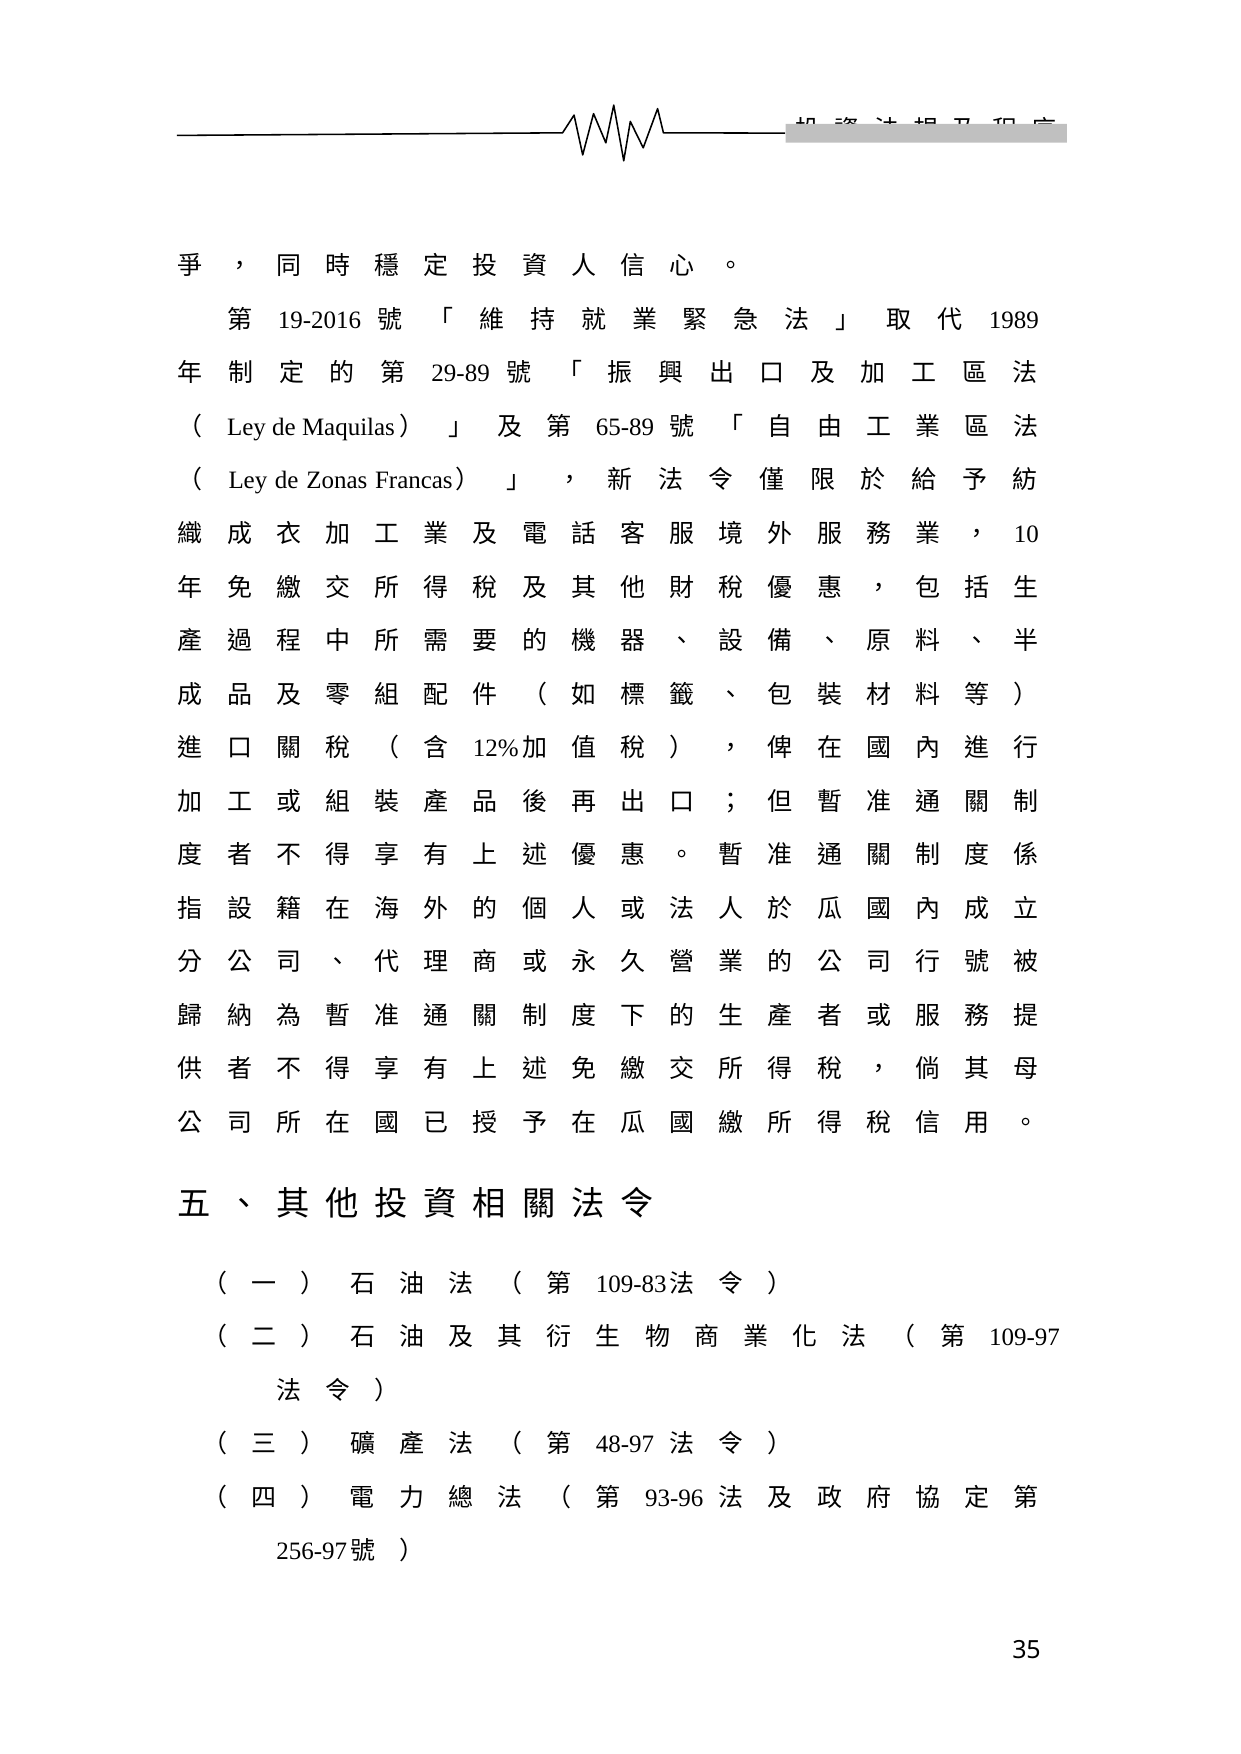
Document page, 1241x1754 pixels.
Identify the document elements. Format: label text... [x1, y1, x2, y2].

text 瓜國紡織成衣公會及相關業界人士表示，第19-2016號「維持就業緊急法」通過除了履行世界貿易組織（WTO）規定外，並可與已提供免所得稅優惠的中美洲其他國家競爭，同時穩定投資人信心。 [178, 237, 1063, 291]
text 第19-2016號「維持就業緊急法」取代1989年制定的第29-89號「振興出口及加工區法（Ley de Maquilas）」及第65-89號「自由工業區法（Ley de Zonas Francas）」，新法令僅限於給予紡織成衣加工業及電話客服境外服務業，10年免繳交所得稅及其他財稅優惠，包括生產過程中所需要的機器、設備、原料、半成品及零組配件（如標籤、包裝材料等）進口關稅（含12%加值稅），俾在國內進行加工或組裝產品後再出口；但暫准通關制度者不得享有上述優惠。暫准通關制度係指設籍在海外的個人或法人於瓜國內成立分公司、代理商或永久營業的公司行號被歸納為暫准通關制度下的生產者或服務提供者不得享有上述免繳交所得稅，倘其母公司所在國已授予在瓜國繳所得稅信用。 [178, 291, 1063, 1147]
text （一）石油法（第109-83法令） [202, 1254, 1063, 1308]
text （二）石油及其衍生物商業化法（第109-97法令） [202, 1308, 1063, 1415]
text （三）礦產法（第48-97法令） [202, 1415, 1063, 1469]
text （四）電力總法（第93-96法及政府協定第256-97號） [202, 1469, 1063, 1576]
text 五、其他投資相關法令 [178, 1174, 1063, 1228]
